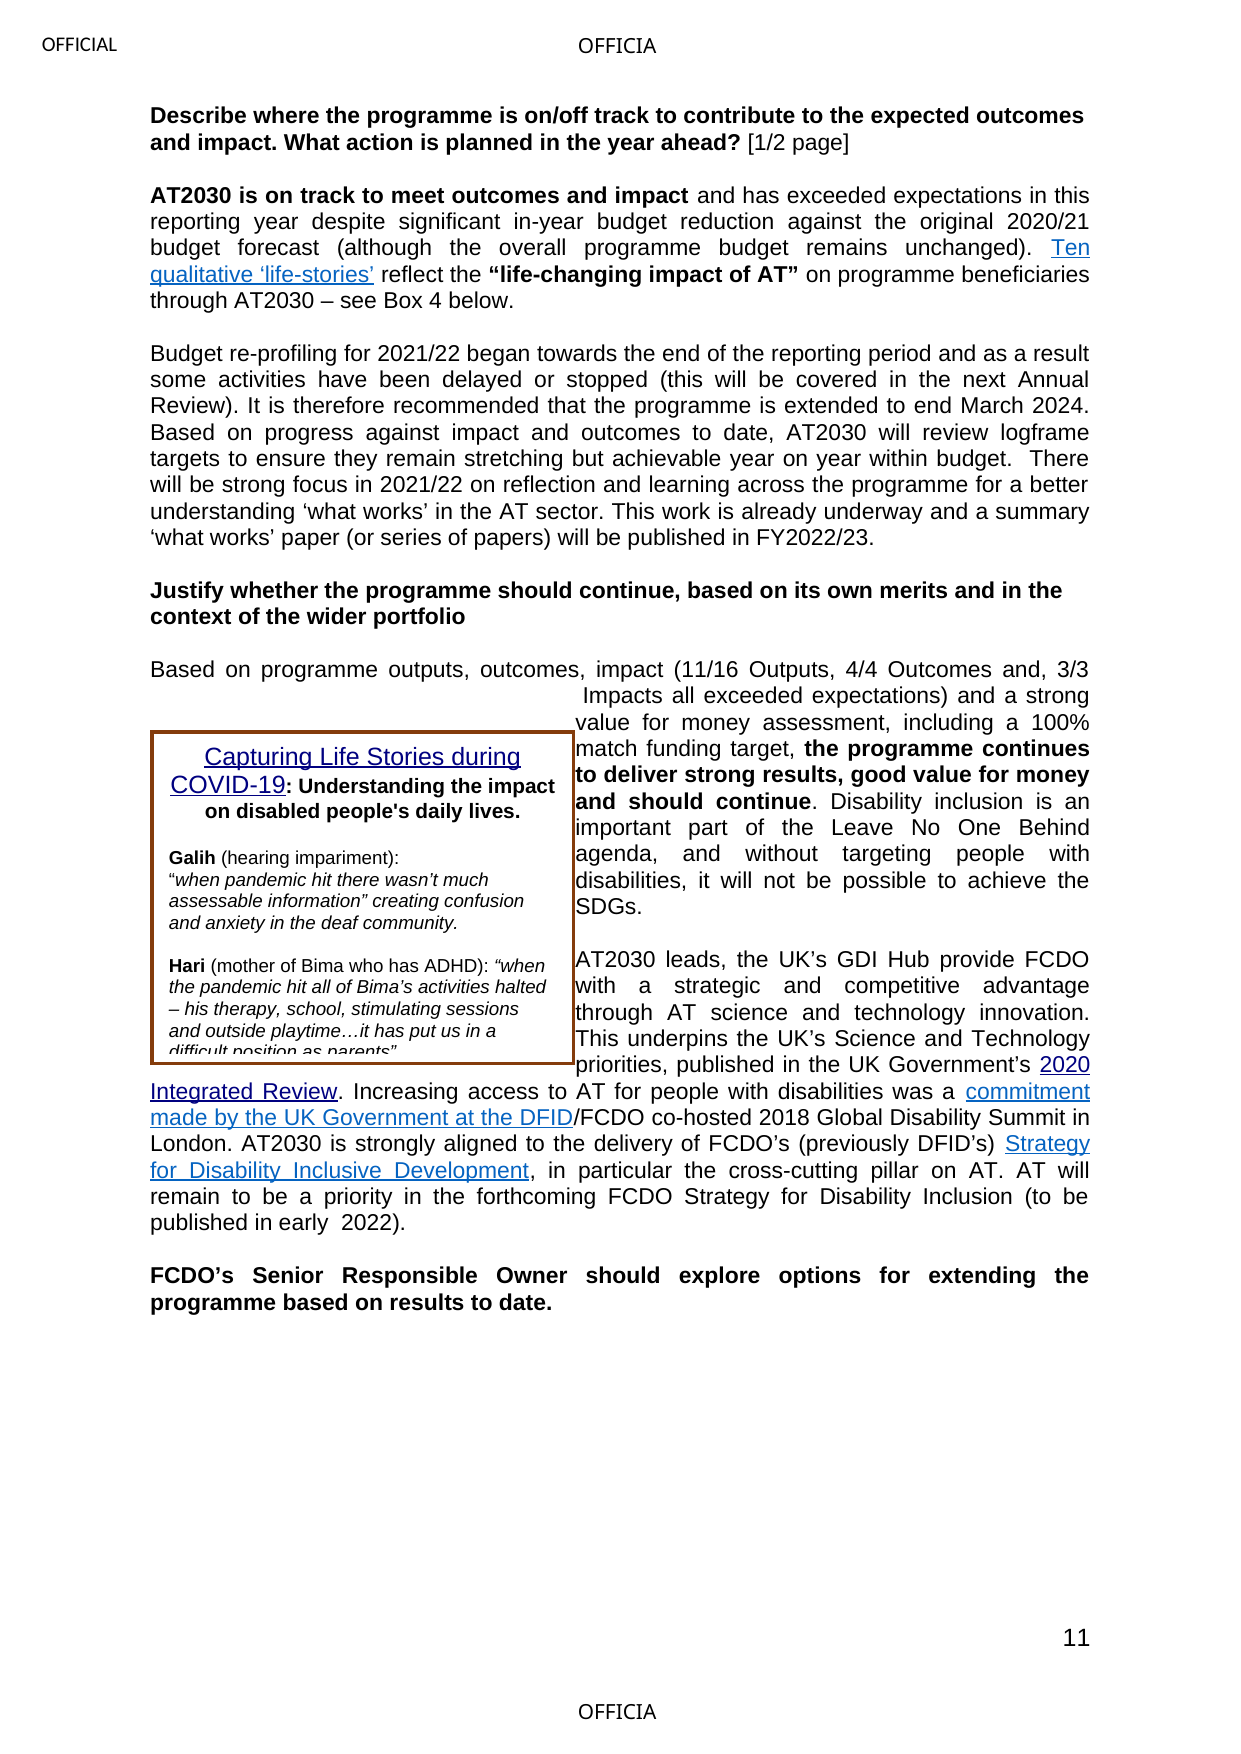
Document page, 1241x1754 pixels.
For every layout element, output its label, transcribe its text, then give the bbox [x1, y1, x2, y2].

text AT2030 leads, the UK’s GDI Hub provide FCDO with a strategic and competitive advantage through AT science and technology innovation. This underpins the UK’s Science and Technology priorities, published in the UK Government’s 2020 Integrated Review. Increasing access to AT for people with disabilities was a commitment made by the UK Government at the DFID/FCDO co-hosted 2018 Global Disability Summit in London. AT2030 is strongly aligned to the delivery of FCDO’s (previously DFID’s) Strategy for Disability Inclusive Development, in particular the cross-cutting pillar on AT. AT will remain to be a priority in the forthcoming FCDO Strategy for Disability Inclusion (to be published in early 2022). [150, 946, 1090, 1236]
text Justify whether the programme should continue, based on its own merits and in the context of the wider portfolio [150, 577, 1090, 629]
text Hari (mother of Bima who has ADHD): “when the pandemic hit all of Bima’s activities halted – his therapy, school, stimulating sessions and outside playtime…it has put us in a difficult position as parents”. [169, 955, 557, 1054]
text AT2030 is on track to meet outcomes and impact and has exceeded expectations in this reporting year despite significant in-year budget reduction against the original 2020/21 budget forecast (although the overall programme budget remains unchanged). Ten qualitative ‘life-stories’ reflect the “life-changing impact of AT” on programme beneficiaries through AT2030 – see Box 4 below. [150, 182, 1090, 313]
text Describe where the programme is on/off track to contribute to the expected outcomes and impact. What action is planned in the year ahead? [1/2 page] [150, 102, 1090, 155]
text “when pandemic hit there wasn’t much assessable information” creating confusion and anxiety in the deaf community. [169, 868, 557, 933]
text Based on programme outputs, outcomes, impact (11/16 Outputs, 4/4 Outcomes and, 3/3 Impacts all exceeded expectations) and a strong value for money assessment, including a 100% match funding target, the programme continues to deliver strong results, good value for money and should continue. Disability inclusion is an important part of the Leave No One Behind agenda, and without targeting people with disabilities, it will not be possible to achieve the SDGs. [150, 656, 1090, 919]
text Based on programme outputs, outcomes, impact (11/16 Outputs, 4/4 Outcomes and, 3/3 Impacts all exceeded expectations) and a strong value for money assessment, including a 100% match funding target, the programme continues to deliver strong results, good value for money and should continue. Disability inclusion is an important part of the Leave No One Behind agenda, and without targeting people with disabilities, it will not be possible to achieve the SDGs. [154, 734, 572, 1062]
text Capturing Life Stories during COVID-19: Understanding the impact on disabled people's daily lives. [169, 742, 557, 823]
text Galih (hearing impariment): [169, 847, 557, 868]
text Budget re-profiling for 2021/22 began towards the end of the reporting period and as a result some activities have been delayed or stopped (this will be covered in the next Annual Review). It is therefore recommended that the programme is extended to end March 2024. Based on progress against impact and outcomes to date, AT2030 will review logframe targets to ensure they remain stretching but achievable year on year within budget. There will be strong focus in 2021/22 on reflection and learning across the programme for a better understanding ‘what works’ in the AT sector. This work is already underway and a summary ‘what works’ paper (or series of papers) will be published in FY2022/23. [150, 340, 1090, 551]
text FCDO’s Senior Responsible Owner should explore options for extending the programme based on results to date. [150, 1262, 1090, 1315]
